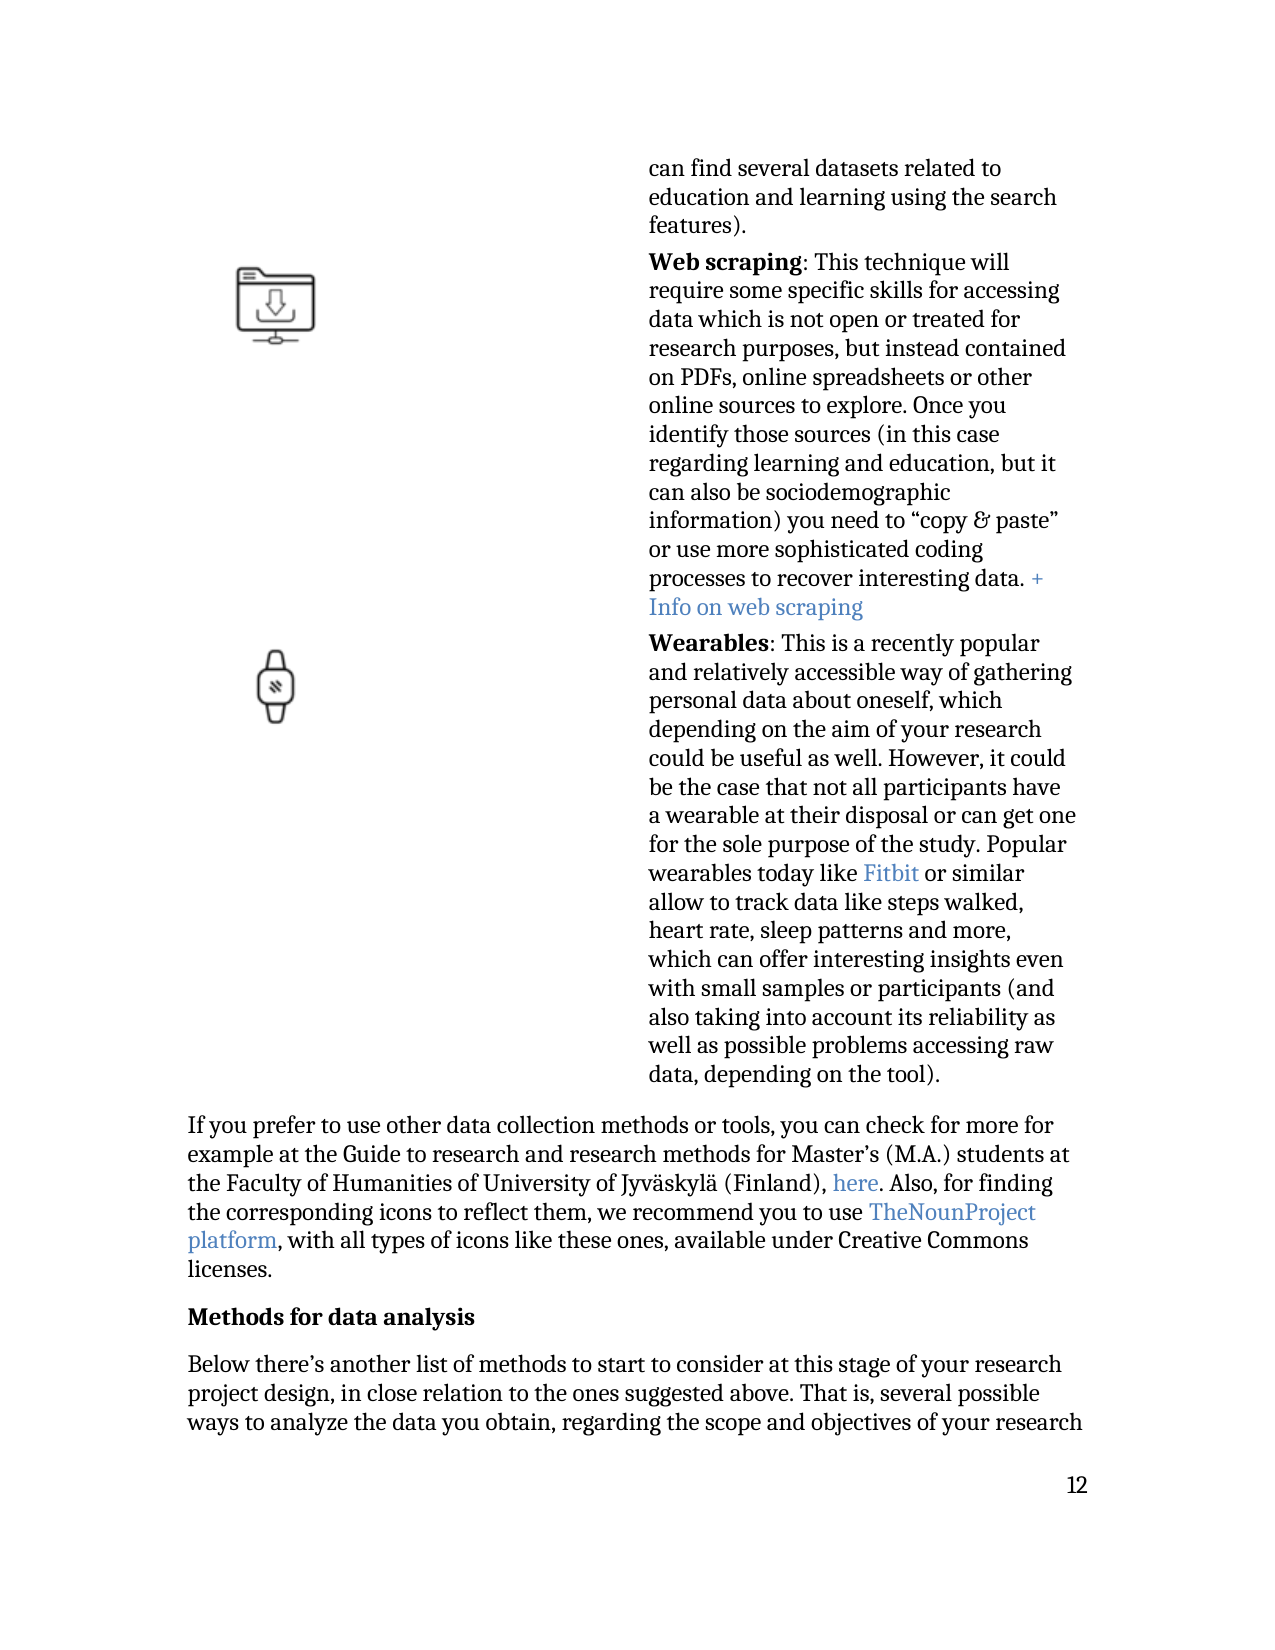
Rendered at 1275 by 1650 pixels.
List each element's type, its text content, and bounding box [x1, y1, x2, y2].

table_cell Wearables: This is a recently popular and relatively accessible way of gathering personal data about oneself, which depending on the aim of your research could be useful as well. However, it could be the case that not all participants have a wearable at their disposal or can get one for the sole purpose of the study. Popular wearables today like Fitbit or similar allow to track data like steps walked, heart rate, sleep patterns and more, which can offer interesting insights even with small samples or participants (and also taking into account its reliability as well as possible problems accessing raw data, depending on the tool). [638, 625, 1087, 1092]
picture [217, 247, 335, 365]
table_cell Web scraping: This technique will require some specific skills for accessing data which is not open or treated for research purposes, but instead contained on PDFs, online spreadsheets or other online sources to explore. Once you identify those sources (in this case regarding learning and education, but it can also be sociodemographic information) you need to “copy & paste” or use more sophisticated coding processes to recover interesting data. + Info on web scraping [638, 244, 1087, 625]
table_cell [188, 150, 637, 244]
table_cell [188, 625, 637, 1092]
text If you prefer to use other data collection methods or tools, you can check for more for example at the Guide to research and research methods for Master’s (M.A.) students at the Faculty of Humanities of University of Jyväskylä (Finland), here. Also, for finding the corresponding icons to reflect them, we recommend you to use TheNounProject platform, with all types of icons like these ones, available under Creative Commons licenses. [187, 1111, 1087, 1284]
text Below there’s another list of methods to start to consider at this stage of your research project design, in close relation to the ones suggested above. That is, several possible ways to analyze the data you obtain, regarding the scope and objectives of your research [187, 1350, 1087, 1436]
picture [217, 628, 335, 746]
table_cell can find several datasets related to education and learning using the search features). [638, 150, 1087, 244]
text Methods for data analysis [187, 1302, 1087, 1331]
table_cell [188, 244, 637, 625]
